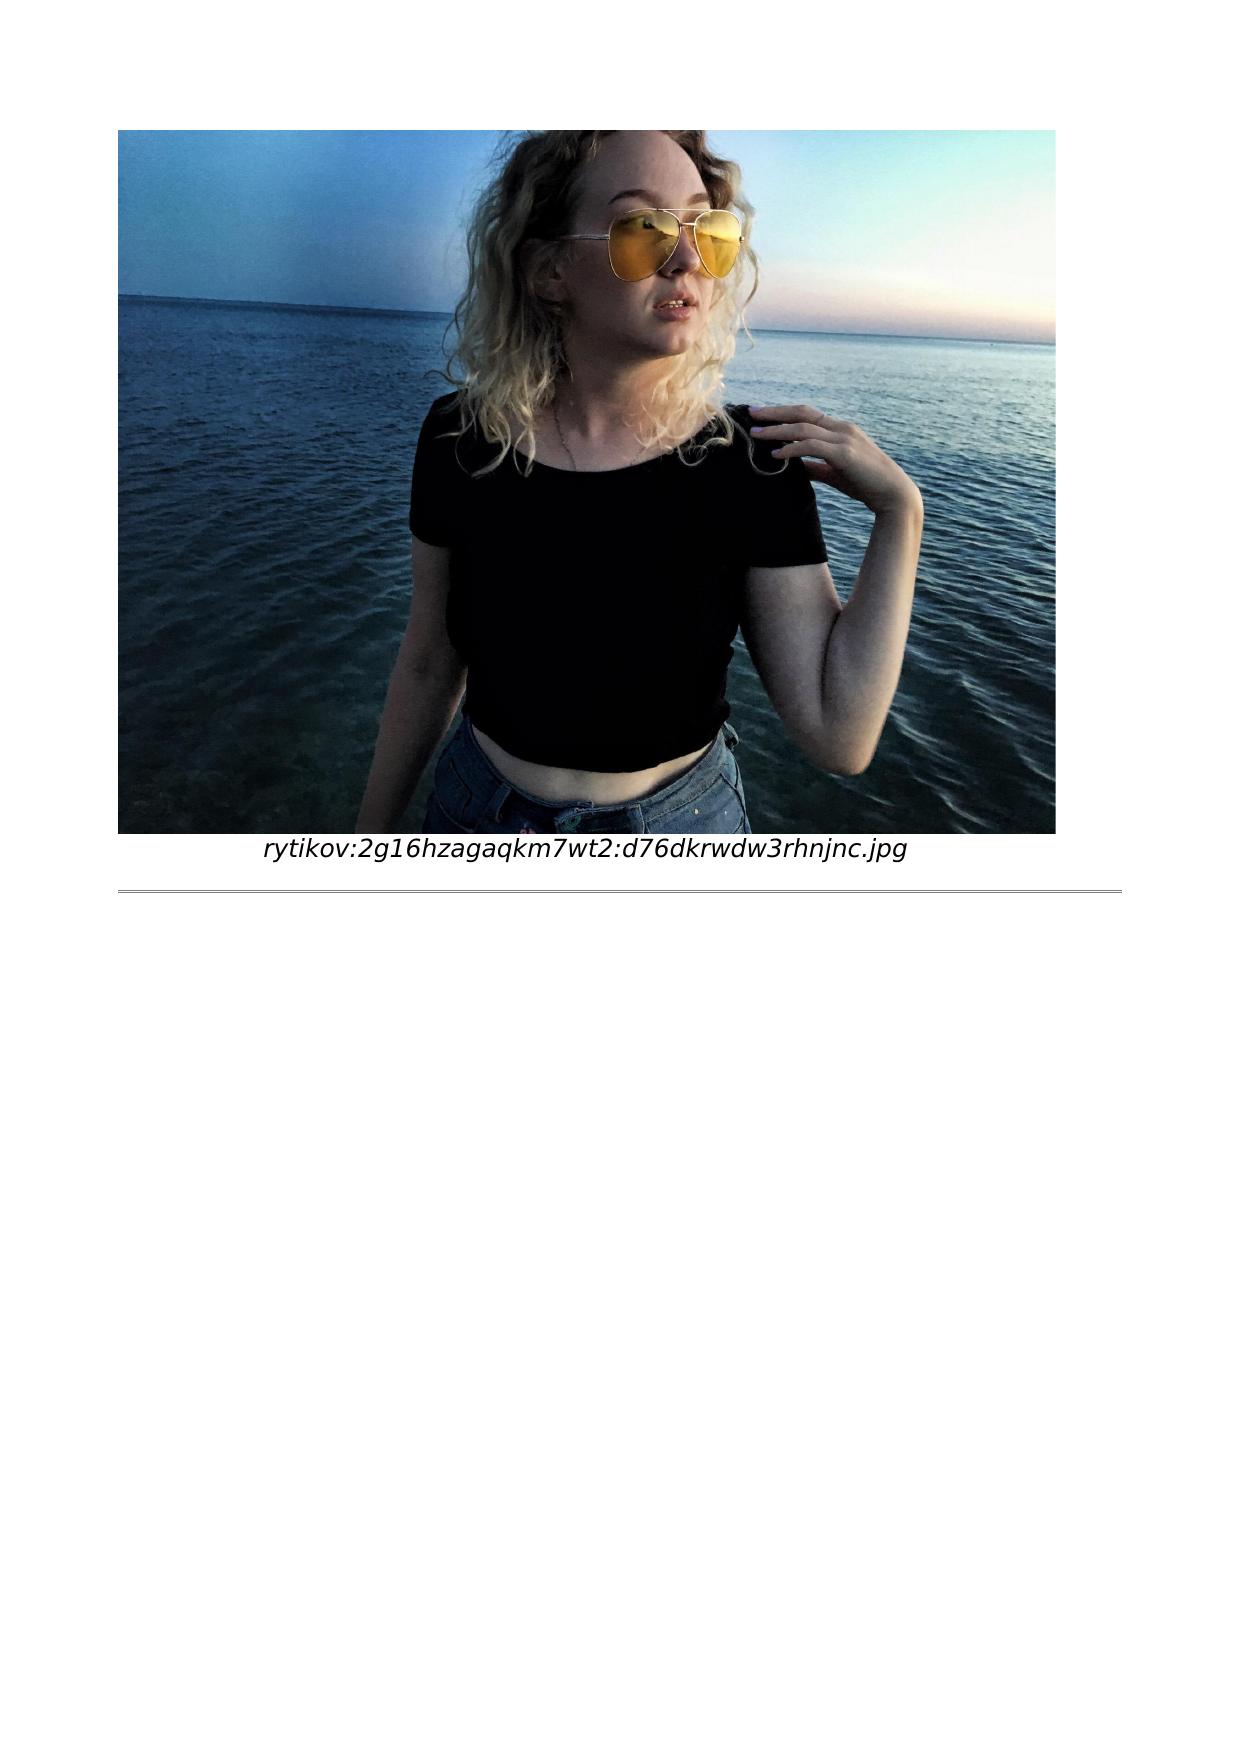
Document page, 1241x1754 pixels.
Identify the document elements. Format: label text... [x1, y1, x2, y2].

text rytikov:2g16hzagaqkm7wt2:d76dkrwdw3rhnjnc.jpg [118, 834, 1056, 863]
picture [118, 130, 1056, 834]
